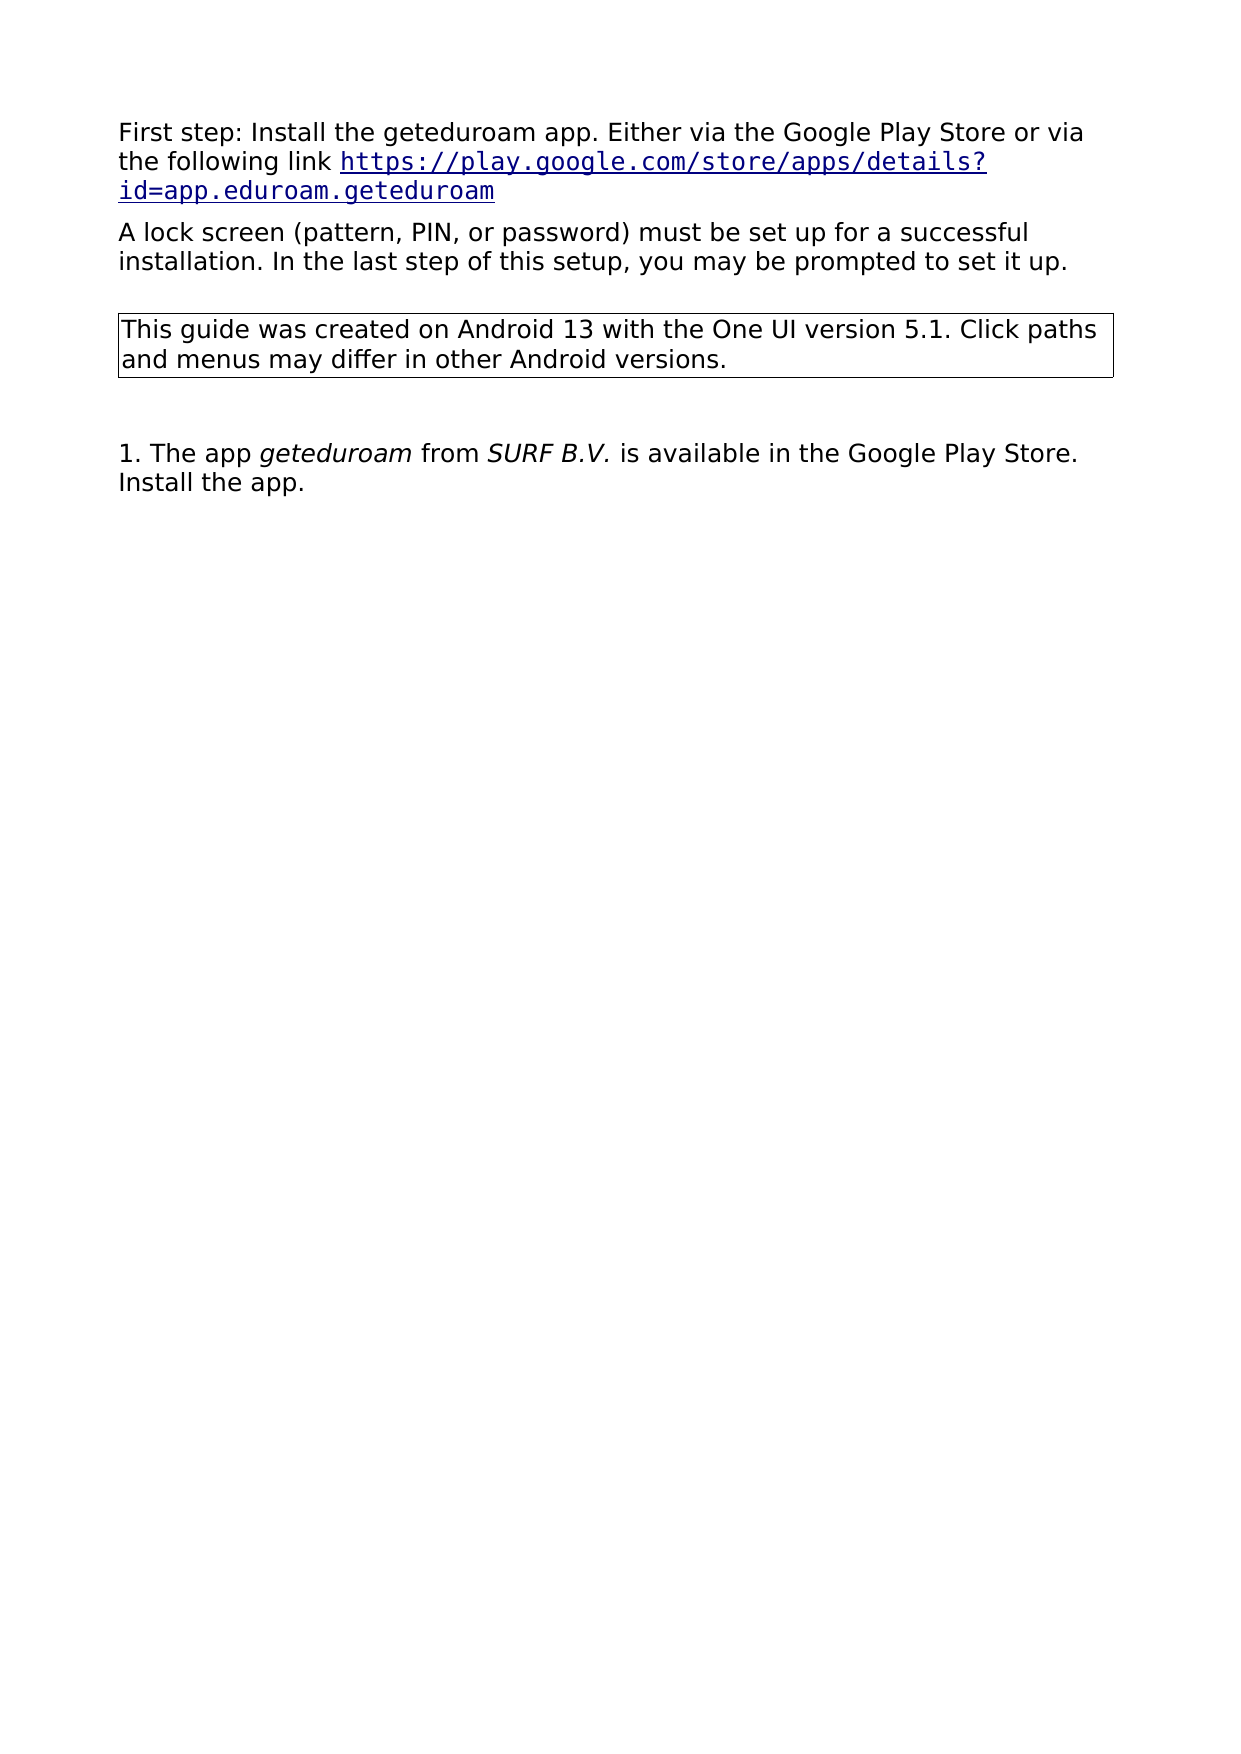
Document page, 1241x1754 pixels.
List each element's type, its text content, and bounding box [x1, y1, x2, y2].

text A lock screen (pattern, PIN, or password) must be set up for a successful installation. In the last step of this setup, you may be prompted to set it up. [118, 218, 1122, 276]
text 1. The app geteduroam from SURF B.V. is available in the Google Play Store. Install the app. [118, 439, 1122, 498]
table_header This guide was created on Android 13 with the One UI version 5.1. Click paths and menus may differ in other Android versions. [119, 314, 1113, 377]
text First step: Install the geteduroam app. Either via the Google Play Store or via the following link https://play.google.com/store/apps/details?id=app.eduroam.geteduroam [118, 118, 1122, 206]
